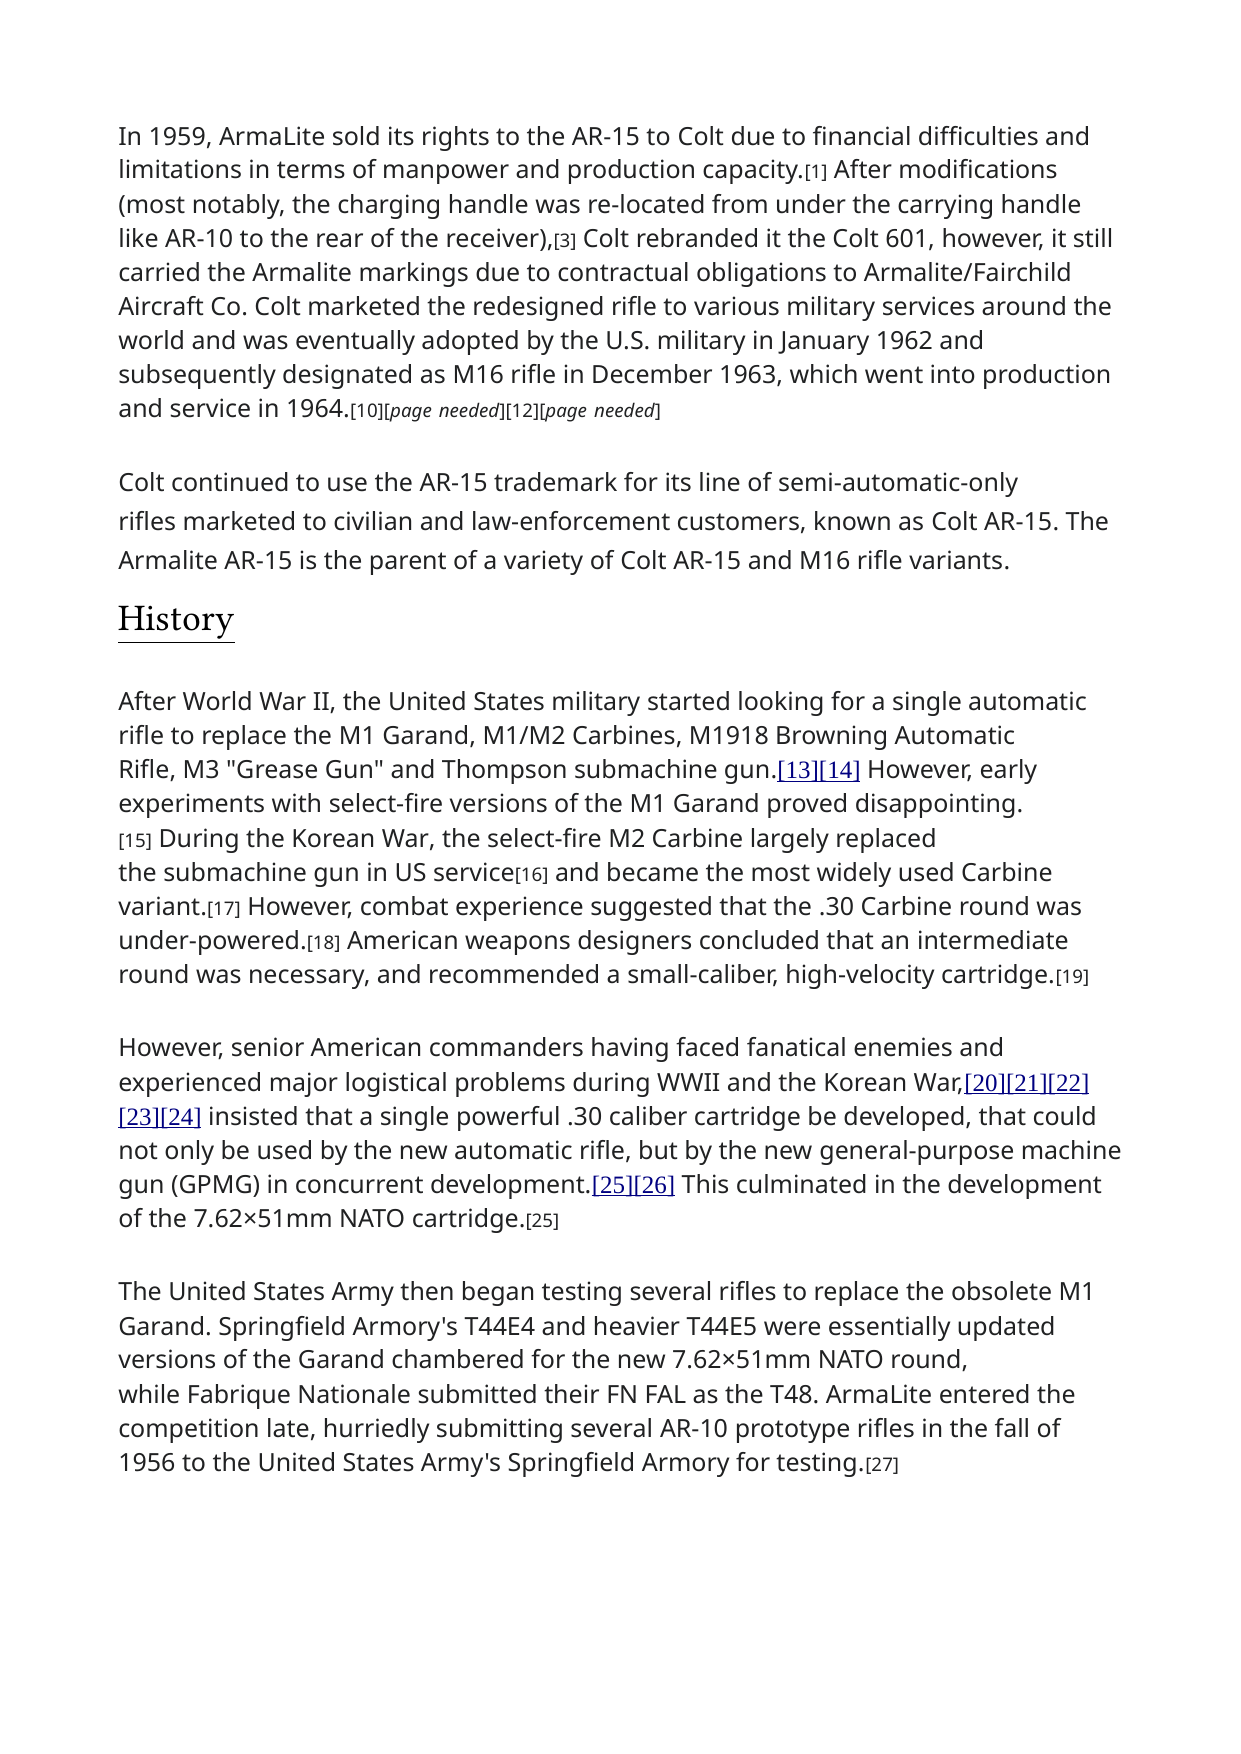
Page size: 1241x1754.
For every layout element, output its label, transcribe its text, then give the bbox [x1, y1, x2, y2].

text The United States Army then began testing several rifles to replace the obsolete M1 Garand. Springfield Armory's T44E4 and heavier T44E5 were essentially updated versions of the Garand chambered for the new 7.62×51mm NATO round, while Fabrique Nationale submitted their FN FAL as the T48. ArmaLite entered the competition late, hurriedly submitting several AR-10 prototype rifles in the fall of 1956 to the United States Army's Springfield Armory for testing.[27] [118, 1274, 1122, 1478]
text Colt continued to use the AR-15 trademark for its line of semi-automatic-only rifles marketed to civilian and law-enforcement customers, known as Colt AR-15. The Armalite AR-15 is the parent of a variety of Colt AR-15 and M16 rifle variants. [118, 464, 1122, 577]
subtitle History [118, 596, 1122, 642]
text After World War II, the United States military started looking for a single automatic rifle to replace the M1 Garand, M1/M2 Carbines, M1918 Browning Automatic Rifle, M3 "Grease Gun" and Thompson submachine gun.[13][14] However, early experiments with select-fire versions of the M1 Garand proved disappointing.[15] During the Korean War, the select-fire M2 Carbine largely replaced the submachine gun in US service[16] and became the most widely used Carbine variant.[17] However, combat experience suggested that the .30 Carbine round was under-powered.[18] American weapons designers concluded that an intermediate round was necessary, and recommended a small-caliber, high-velocity cartridge.[19] [118, 684, 1122, 991]
text However, senior American commanders having faced fanatical enemies and experienced major logistical problems during WWII and the Korean War,[20][21][22][23][24] insisted that a single powerful .30 caliber cartridge be developed, that could not only be used by the new automatic rifle, but by the new general-purpose machine gun (GPMG) in concurrent development.[25][26] This culminated in the development of the 7.62×51mm NATO cartridge.[25] [118, 1030, 1122, 1234]
text In 1959, ArmaLite sold its rights to the AR-15 to Colt due to financial difficulties and limitations in terms of manpower and production capacity.[1] After modifications (most notably, the charging handle was re-located from under the carrying handle like AR-10 to the rear of the receiver),[3] Colt rebranded it the Colt 601, however, it still carried the Armalite markings due to contractual obligations to Armalite/Fairchild Aircraft Co. Colt marketed the redesigned rifle to various military services around the world and was eventually adopted by the U.S. military in January 1962 and subsequently designated as M16 rifle in December 1963, which went into production and service in 1964.[10][page needed][12][page needed] [118, 118, 1122, 425]
